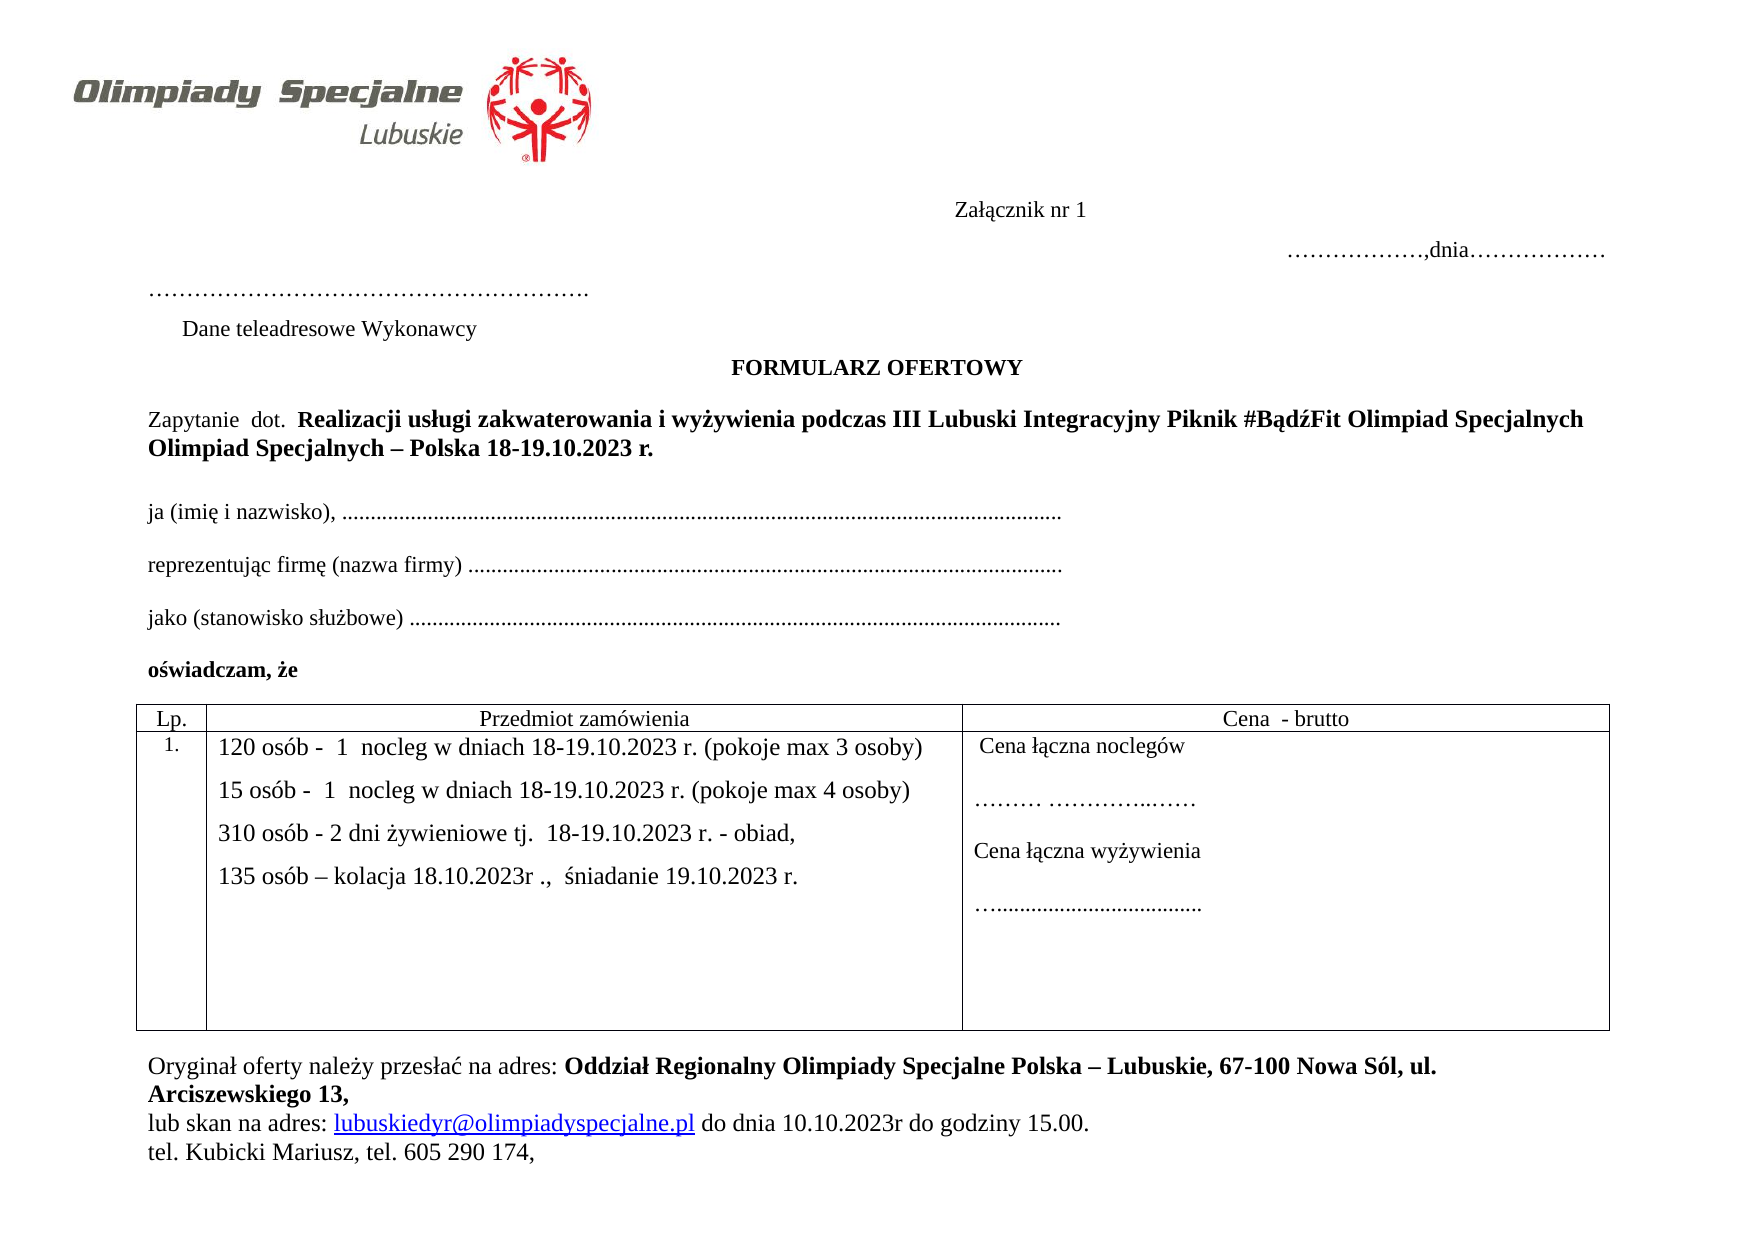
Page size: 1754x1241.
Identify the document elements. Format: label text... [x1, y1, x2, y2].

text Załącznik nr 1 [148, 30, 1606, 222]
text FORMULARZ OFERTOWY [148, 354, 1606, 380]
text Zapytanie dot. Realizacji usługi zakwaterowania i wyżywienia podczas III Lubuski Integracyjny Piknik #BądźFit Olimpiad Specjalnych Olimpiad Specjalnych – Polska 18-19.10.2023 r. [148, 404, 1606, 461]
text …………………………………………………. [148, 275, 1606, 301]
table_cell Cena łączna noclegów ……… …………..…… Cena łączna wyżywienia ….................................... [963, 732, 1609, 1029]
table_header Przedmiot zamówienia [207, 705, 962, 731]
text ………………,dnia……………… [148, 236, 1606, 262]
text ja (imię i nazwisko), .............................................................................................................................. [148, 498, 1606, 524]
table_header Cena - brutto [963, 705, 1609, 731]
table_cell 1. [137, 732, 206, 1029]
picture [52, 36, 612, 183]
text oświadczam, że [148, 656, 1606, 683]
text Dane teleadresowe Wykonawcy [148, 314, 1606, 341]
text jako (stanowisko służbowe) .................................................................................................................. [148, 604, 1606, 630]
table_cell 120 osób - 1 nocleg w dniach 18-19.10.2023 r. (pokoje max 3 osoby) 15 osób - 1 nocleg w dniach 18-19.10.2023 r. (pokoje max 4 osoby) 310 osób - 2 dni żywieniowe tj. 18-19.10.2023 r. - obiad, 135 osób – kolacja 18.10.2023r ., śniadanie 19.10.2023 r. [207, 732, 962, 1029]
text reprezentując firmę (nazwa firmy) ........................................................................................................ [148, 551, 1606, 577]
table_header Lp. [137, 705, 206, 731]
